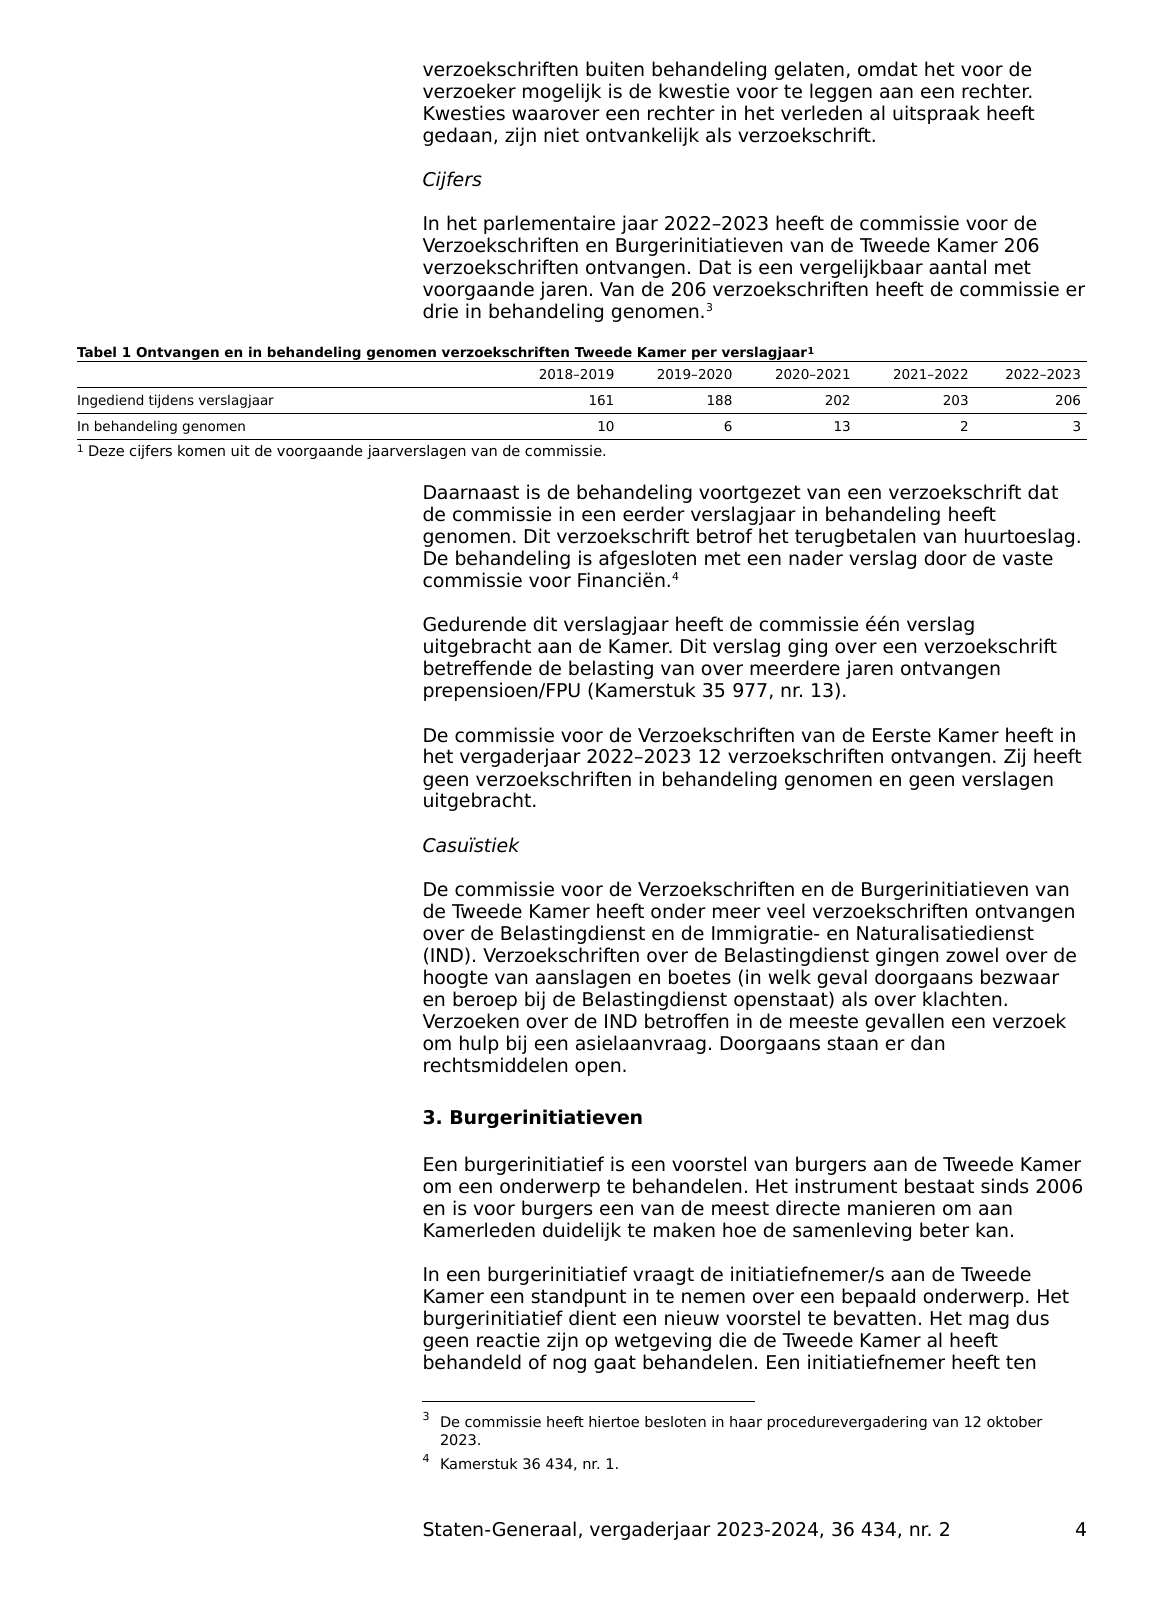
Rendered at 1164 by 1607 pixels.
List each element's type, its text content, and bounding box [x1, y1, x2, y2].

table_cell 6 [620, 414, 738, 439]
subtitle 3. Burgerinitiatieven [422, 1107, 1087, 1128]
text Daarnaast is de behandeling voortgezet van een verzoekschrift dat de commissie in een eerder verslagjaar in behandeling heeft genomen. Dit verzoekschrift betrof het terugbetalen van huurtoeslag. De behandeling is afgesloten met een nader verslag door de vaste commissie voor Financiën. [422, 482, 1087, 592]
table_cell 188 [620, 388, 738, 413]
table_cell 2 [856, 414, 974, 439]
text De commissie voor de Verzoekschriften en de Burgerinitiatieven van de Tweede Kamer heeft onder meer veel verzoekschriften ontvangen over de Belastingdienst en de Immigratie- en Naturalisatiedienst (IND). Verzoekschriften over de Belastingdienst gingen zowel over de hoogte van aanslagen en boetes (in welk geval doorgaans bezwaar en beroep bij de Belastingdienst openstaat) als over klachten. Verzoeken over de IND betroffen in de meeste gevallen een verzoek om hulp bij een asielaanvraag. Doorgaans staan er dan rechtsmiddelen open. [422, 879, 1087, 1077]
table_cell 13 [738, 414, 856, 439]
table_cell 2018–2019 [502, 362, 620, 387]
table_cell 161 [502, 388, 620, 413]
text In het parlementaire jaar 2022–2023 heeft de commissie voor de Verzoekschriften en Burgerinitiatieven van de Tweede Kamer 206 verzoekschriften ontvangen. Dat is een vergelijkbaar aantal met voorgaande jaren. Van de 206 verzoekschriften heeft de commissie er drie in behandeling genomen. [422, 213, 1087, 323]
table_cell 1 Deze cijfers komen uit de voorgaande jaarverslagen van de commissie. [77, 440, 1087, 460]
text De commissie heeft hiertoe besloten in haar procedurevergadering van 12 oktober 2023. [422, 1410, 1087, 1449]
text Kamerstuk 36 434, nr. 1. [422, 1452, 1087, 1474]
table_cell 3 [974, 414, 1087, 439]
table_cell 2019–2020 [620, 362, 738, 387]
text verzoekschriften buiten behandeling gelaten, omdat het voor de verzoeker mogelijk is de kwestie voor te leggen aan een rechter. Kwesties waarover een rechter in het verleden al uitspraak heeft gedaan, zijn niet ontvankelijk als verzoekschrift. [422, 59, 1087, 147]
text In een burgerinitiatief vraagt de initiatiefnemer/s aan de Tweede Kamer een standpunt in te nemen over een bepaald onderwerp. Het burgerinitiatief dient een nieuw voorstel te bevatten. Het mag dus geen reactie zijn op wetgeving die de Tweede Kamer al heeft behandeld of nog gaat behandelen. Een initiatiefnemer heeft ten [422, 1264, 1087, 1373]
table_cell 2020–2021 [738, 362, 856, 387]
table_cell 206 [974, 388, 1087, 413]
table_cell 2021–2022 [856, 362, 974, 387]
table_cell 2022–2023 [974, 362, 1087, 387]
table_cell 10 [502, 414, 620, 439]
table_cell 203 [856, 388, 974, 413]
table_header Tabel 1 Ontvangen en in behandeling genomen verzoekschriften Tweede Kamer per verslagjaar1 [77, 345, 1087, 361]
table_cell Ingediend tijdens verslagjaar [77, 388, 502, 413]
text Gedurende dit verslagjaar heeft de commissie één verslag uitgebracht aan de Kamer. Dit verslag ging over een verzoekschrift betreffende de belasting van over meerdere jaren ontvangen prepensioen/FPU (Kamerstuk 35 977, nr. 13). [422, 614, 1087, 702]
table_cell In behandeling genomen [77, 414, 502, 439]
text De commissie voor de Verzoekschriften van de Eerste Kamer heeft in het vergaderjaar 2022–2023 12 verzoekschriften ontvangen. Zij heeft geen verzoekschriften in behandeling genomen en geen verslagen uitgebracht. [422, 724, 1087, 812]
subtitle Casuïstiek [422, 834, 1087, 857]
table_cell 202 [738, 388, 856, 413]
text Een burgerinitiatief is een voorstel van burgers aan de Tweede Kamer om een onderwerp te behandelen. Het instrument bestaat sinds 2006 en is voor burgers een van de meest directe manieren om aan Kamerleden duidelijk te maken hoe de samenleving beter kan. [422, 1153, 1087, 1241]
table_cell [77, 362, 502, 387]
subtitle Cijfers [422, 169, 1087, 191]
